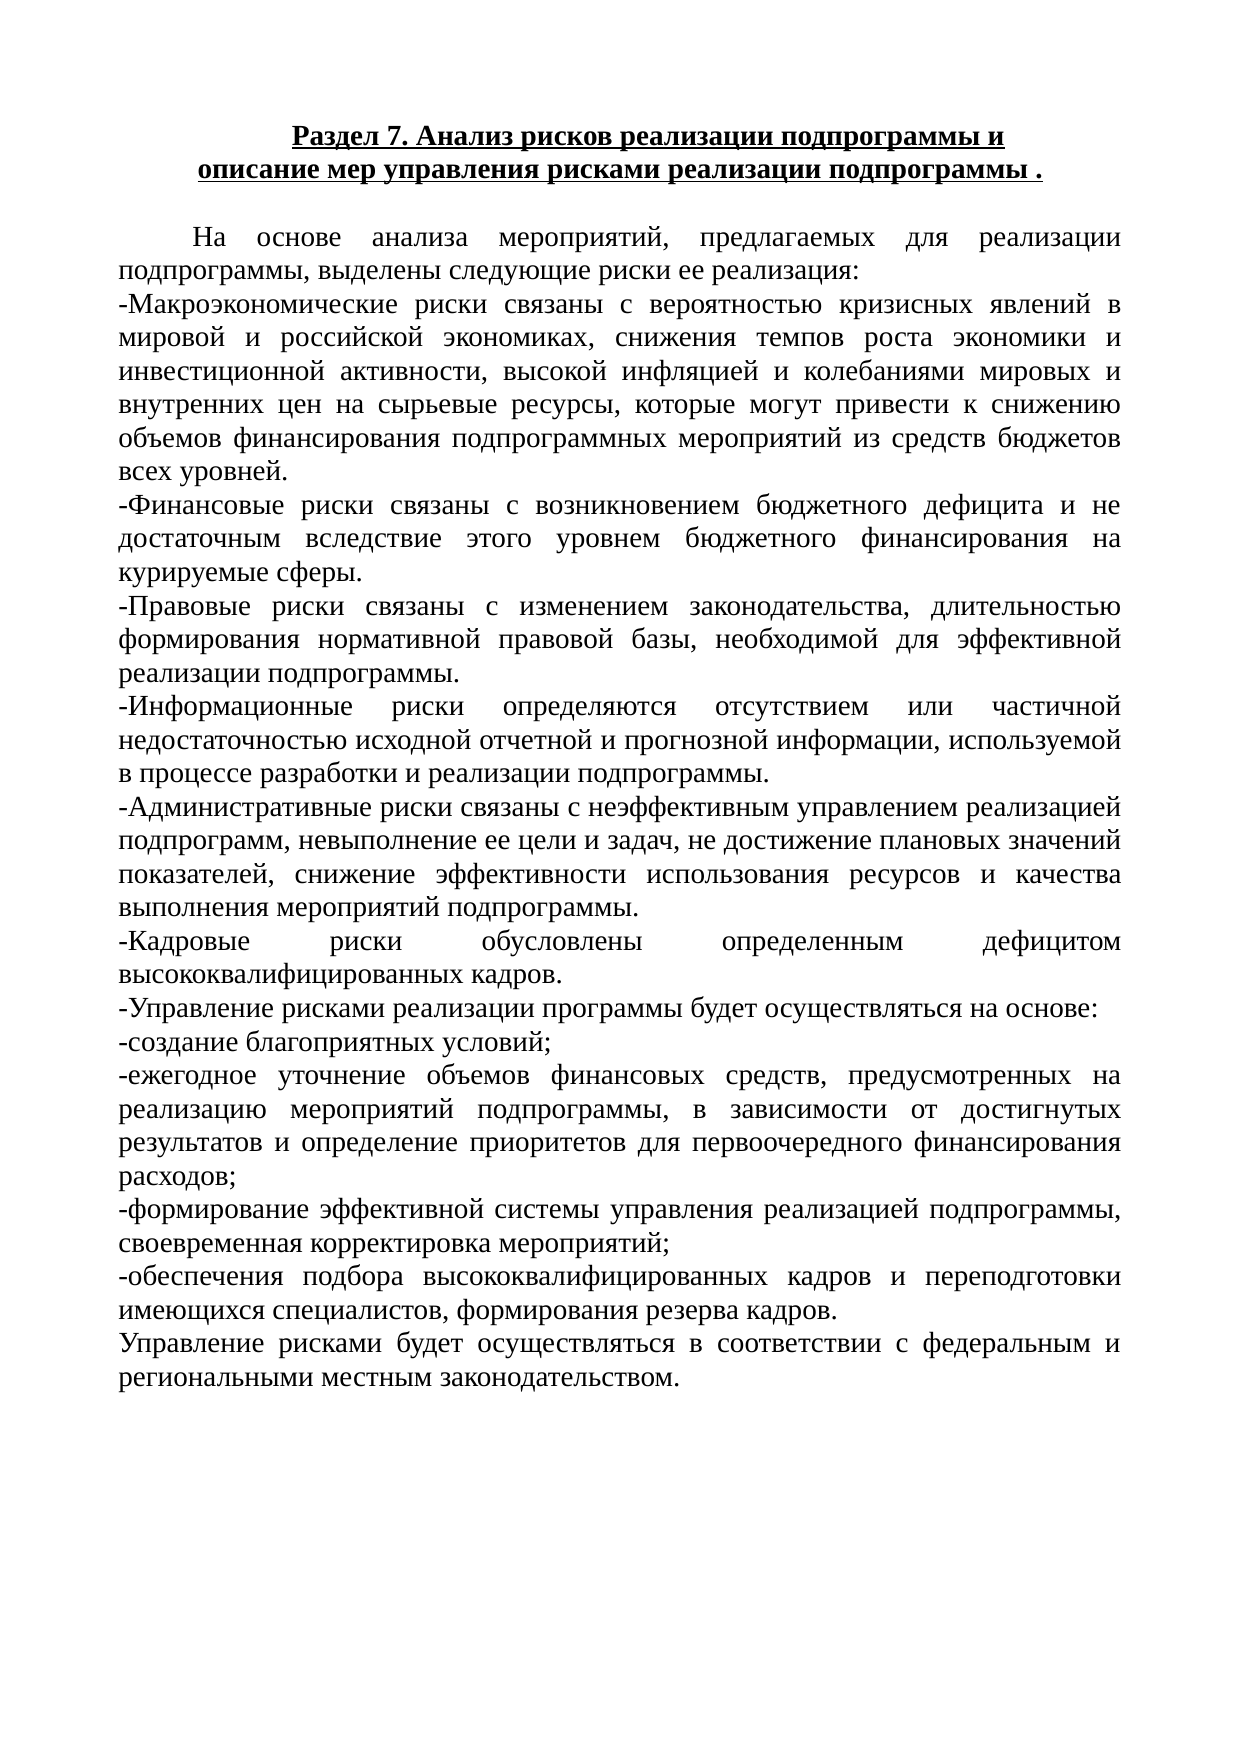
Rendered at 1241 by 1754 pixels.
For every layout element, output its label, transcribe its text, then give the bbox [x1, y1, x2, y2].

text -Правовые риски связаны с изменением законодательства, длительностью формирования нормативной правовой базы, необходимой для эффективной реализации подпрограммы. [118, 588, 1122, 688]
text -Информационные риски определяются отсутствием или частичной недостаточностью исходной отчетной и прогнозной информации, используемой в процессе разработки и реализации подпрограммы. [118, 688, 1122, 789]
text -обеспечения подбора высококвалифицированных кадров и переподготовки имеющихся специалистов, формирования резерва кадров. [118, 1258, 1122, 1326]
text На основе анализа мероприятий, предлагаемых для реализации подпрограммы, выделены следующие риски ее реализация: [118, 219, 1122, 286]
text -Кадровые риски обусловлены определенным дефицитом высококвалифицированных кадров. [118, 923, 1122, 990]
text -формирование эффективной системы управления реализацией подпрограммы, своевременная корректировка мероприятий; [118, 1191, 1122, 1258]
text Управление рисками будет осуществляться в соответствии с федеральным и региональными местным законодательством. [118, 1326, 1122, 1393]
text -Макроэкономические риски связаны с вероятностью кризисных явлений в мировой и российской экономиках, снижения темпов роста экономики и инвестиционной активности, высокой инфляцией и колебаниями мировых и внутренних цен на сырьевые ресурсы, которые могут привести к снижению объемов финансирования подпрограммных мероприятий из средств бюджетов всех уровней. [118, 286, 1122, 487]
text описание мер управления рисками реализации подпрограммы . [118, 152, 1122, 185]
text Раздел 7. Анализ рисков реализации подпрограммы и [118, 118, 1122, 152]
text -Административные риски связаны с неэффективным управлением реализацией подпрограмм, невыполнение ее цели и задач, не достижение плановых значений показателей, снижение эффективности использования ресурсов и качества выполнения мероприятий подпрограммы. [118, 789, 1122, 923]
text -Финансовые риски связаны с возникновением бюджетного дефицита и не достаточным вследствие этого уровнем бюджетного финансирования на курируемые сферы. [118, 487, 1122, 588]
text -Управление рисками реализации программы будет осуществляться на основе: [118, 990, 1122, 1024]
text -создание благоприятных условий; [118, 1024, 1122, 1057]
text -ежегодное уточнение объемов финансовых средств, предусмотренных на реализацию мероприятий подпрограммы, в зависимости от достигнутых результатов и определение приоритетов для первоочередного финансирования расходов; [118, 1057, 1122, 1191]
